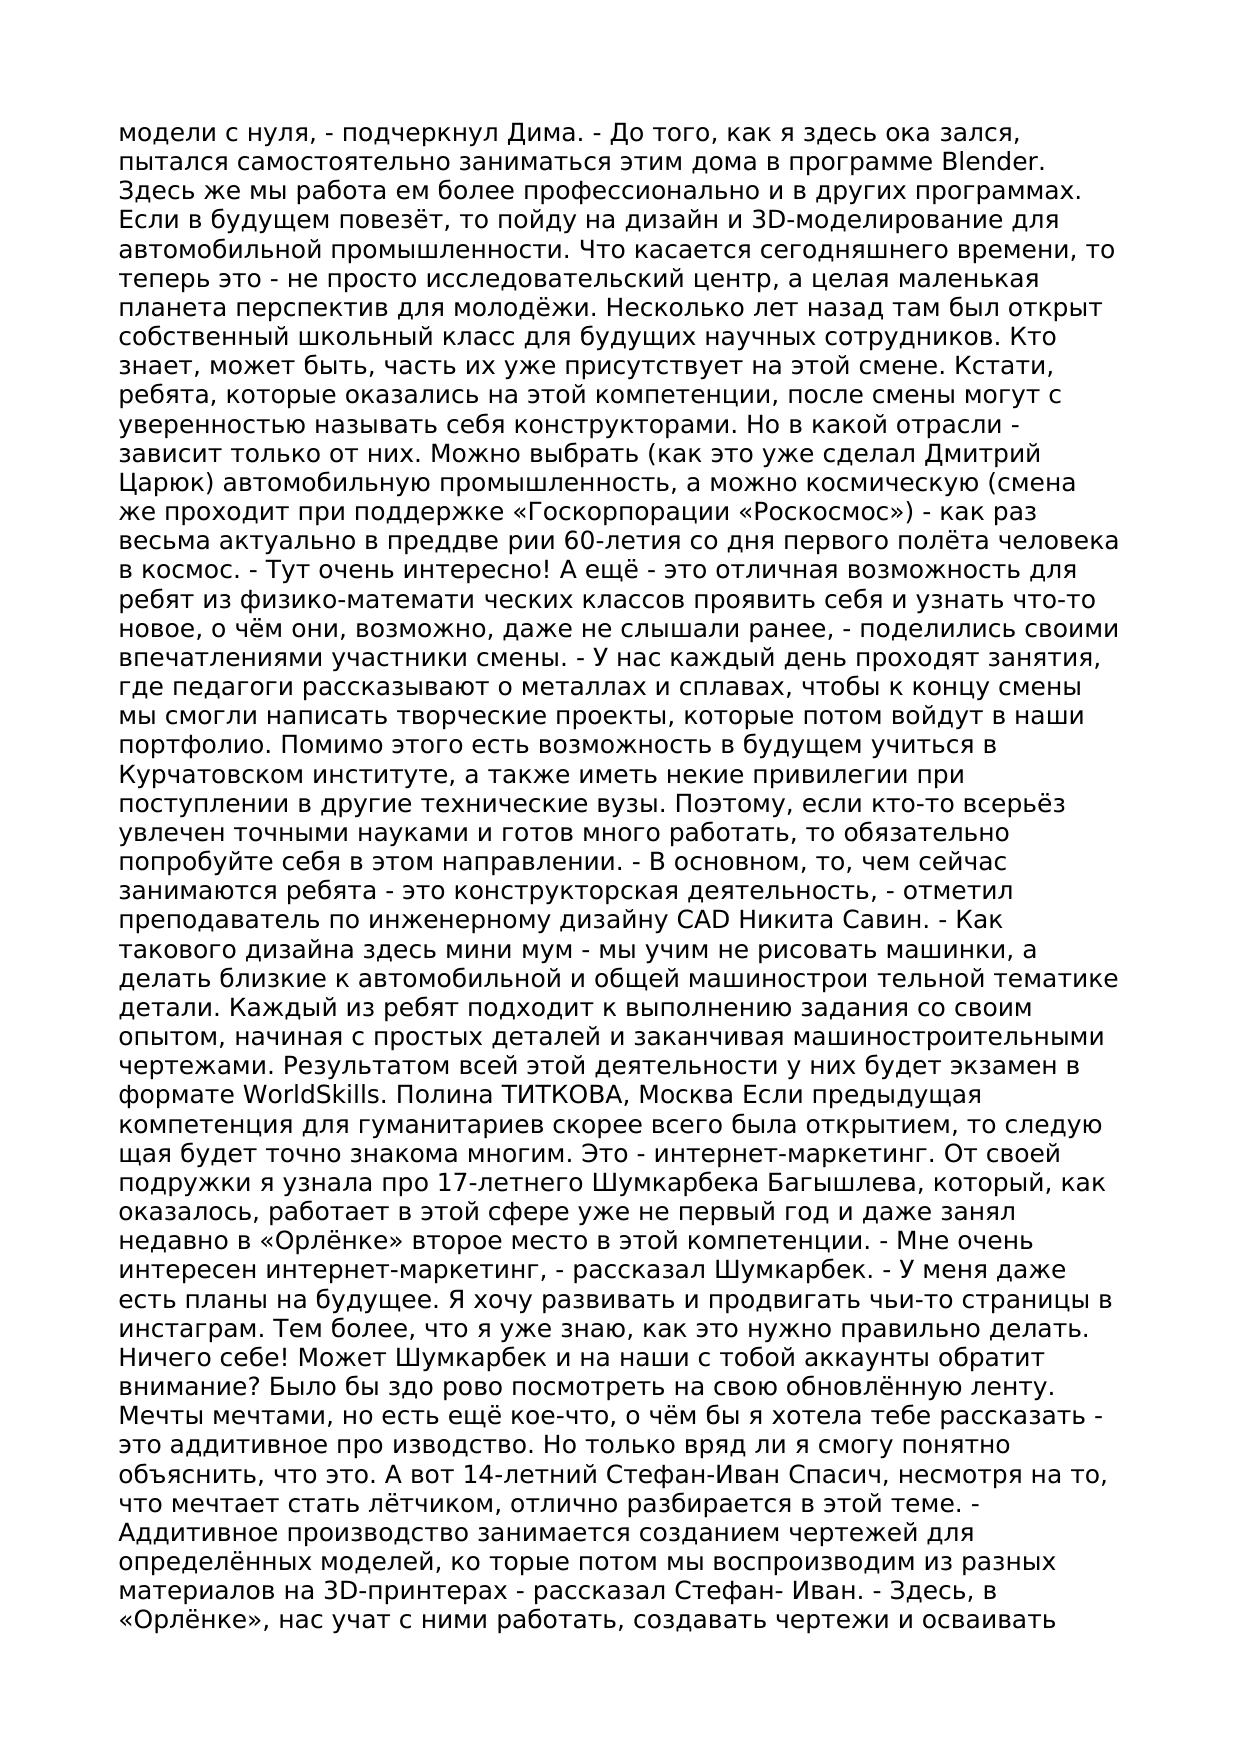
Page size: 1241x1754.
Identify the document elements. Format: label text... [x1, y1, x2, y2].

text модели с нуля, - подчеркнул Дима. - До того, как я здесь ока­ зался, пытался самостоятельно заниматься этим дома в программе Blender. Здесь же мы работа­ ем более профессионально и в других программах. Если в будущем повезёт, то пойду на дизайн и 3D-моделирование для автомобильной промышленности. Что касается сегодняшнего времени, то теперь это - не просто исследовательский центр, а целая маленькая планета перспектив для молодёжи. Несколько лет назад там был открыт собственный школьный класс для будущих научных сотрудников. Кто знает, может быть, часть их уже присутствует на этой смене. Кстати, ребята, которые оказались на этой компетенции, после смены могут с уверенностью называть себя конструкторами. Но в какой отрасли - зависит только от них. Можно выбрать (как это уже сделал Дмитрий Царюк) автомобильную промышленность, а можно космическую (смена же проходит при поддержке «Госкорпорации «Роскосмос») - как раз весьма актуально в преддве­ рии 60-летия со дня первого полёта человека в космос. - Тут очень интересно! А ещё - это отличная возможность для ребят из физико-математи­ ческих классов проявить себя и узнать что-то новое, о чём они, возможно, даже не слышали ранее, - поделились своими впечатлениями участники смены. - У нас каждый день проходят занятия, где педагоги рассказывают о металлах и сплавах, чтобы к концу смены мы смогли написать творческие проекты, которые потом войдут в наши портфолио. Помимо этого есть возможность в будущем учиться в Курчатовском институте, а также иметь некие привилегии при поступлении в другие технические вузы. Поэтому, если кто-то всерьёз увлечен точными науками и готов много работать, то обязательно попробуйте себя в этом направлении. - В основном, то, чем сейчас занимаются ребята - это конструкторская деятельность, - отметил преподаватель по инженерному дизайну CAD Никита Савин. - Как такового дизайна здесь мини­ мум - мы учим не рисовать машинки, а делать близкие к автомобильной и общей машинострои­ тельной тематике детали. Каждый из ребят подходит к выполнению задания со своим опытом, начиная с простых деталей и заканчивая машиностроительными чертежами. Результатом всей этой деятельности у них будет экзамен в формате WorldSkills. Полина ТИТКОВА, Москва Если предыдущая компетенция для гуманитариев скорее всего была открытием, то следую­ щая будет точно знакома многим. Это - интернет-маркетинг. От своей подружки я узнала про 17-летнего Шумкарбека Багышлева, который, как оказалось, работает в этой сфере уже не первый год и даже занял недавно в «Орлёнке» второе место в этой компетенции. - Мне очень интересен интернет-маркетинг, - рассказал Шумкарбек. - У меня даже есть планы на будущее. Я хочу развивать и продвигать чьи-то страницы в инстаграм. Тем более, что я уже знаю, как это нужно правильно делать. Ничего себе! Может Шумкарбек и на наши с тобой аккаунты обратит внимание? Было бы здо­ рово посмотреть на свою обновлённую ленту. Мечты мечтами, но есть ещё кое-что, о чём бы я хотела тебе рассказать - это аддитивное про­ изводство. Но только вряд ли я смогу понятно объяснить, что это. А вот 14-летний Стефан-Иван Спасич, несмотря на то, что мечтает стать лётчиком, отлично разбирается в этой теме. - Аддитивное производство занимается созданием чертежей для определённых моделей, ко­ торые потом мы воспроизводим из разных материалов на 3D-принтерах - рассказал Стефан- Иван. - Здесь, в «Орлёнке», нас учат с ними работать, создавать чертежи и осваивать [118, 118, 1122, 1635]
